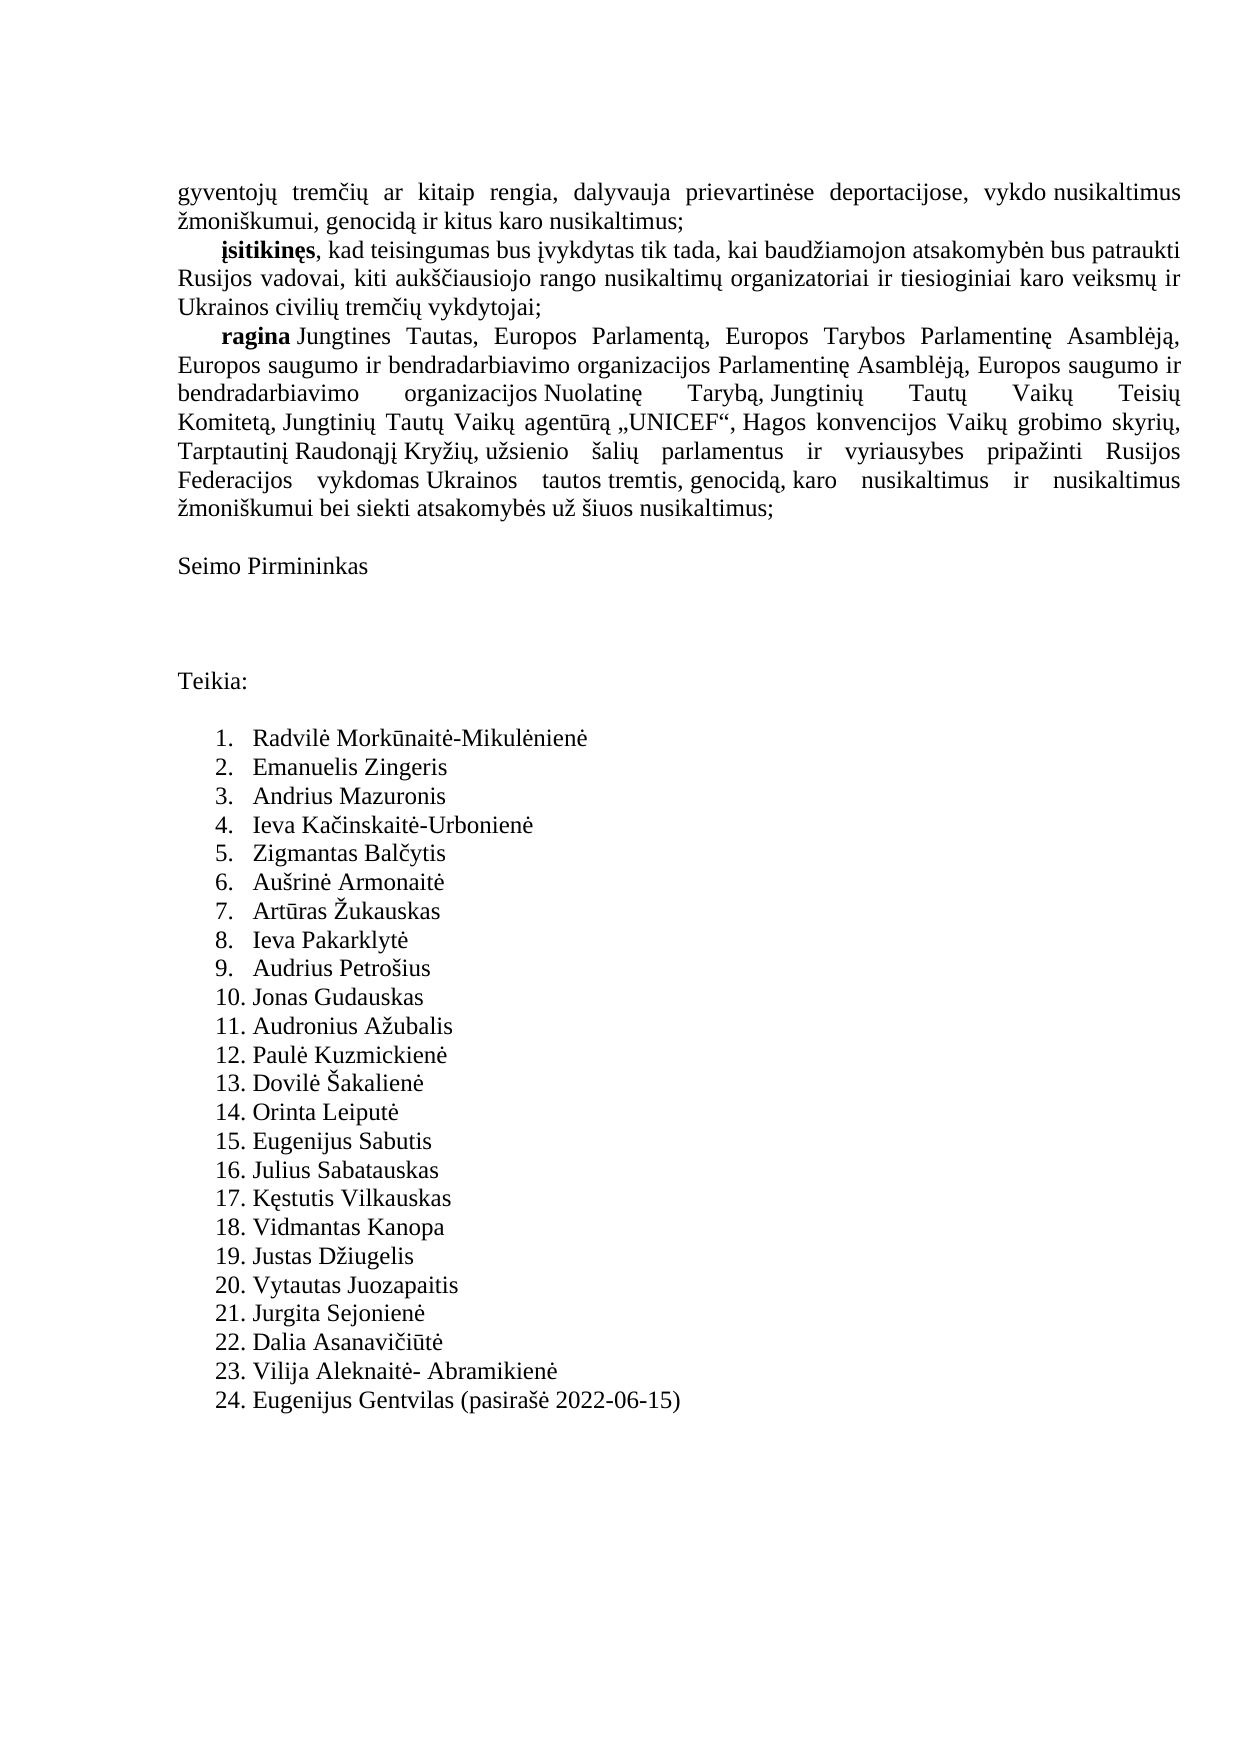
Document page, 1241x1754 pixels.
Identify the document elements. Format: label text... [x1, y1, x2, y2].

text 10. Jonas Gudauskas [215, 982, 1181, 1011]
text 18. Vidmantas Kanopa [215, 1212, 1181, 1241]
text Seimo Pirmininkas [177, 551, 1181, 580]
text 16. Julius Sabatauskas [215, 1155, 1181, 1183]
text gyventojų tremčių ar kitaip rengia, dalyvauja prievartinėse deportacijose, vykdo nusikaltimus žmoniškumui, genocidą ir kitus karo nusikaltimus; [177, 177, 1181, 235]
text 17. Kęstutis Vilkauskas [215, 1183, 1181, 1212]
text 1. Radvilė Morkūnaitė-Mikulėnienė [215, 723, 1181, 752]
text 13. Dovilė Šakalienė [215, 1068, 1181, 1097]
text 19. Justas Džiugelis [215, 1241, 1181, 1270]
text 2. Emanuelis Zingeris [215, 752, 1181, 781]
text 14. Orinta Leiputė [215, 1097, 1181, 1126]
text 7. Artūras Žukauskas [215, 896, 1181, 925]
text 24. Eugenijus Gentvilas (pasirašė 2022-06-15) [215, 1385, 1181, 1413]
text ragina Jungtines Tautas, Europos Parlamentą, Europos Tarybos Parlamentinę Asamblėją, Europos saugumo ir bendradarbiavimo organizacijos Parlamentinę Asamblėją, Europos saugumo ir bendradarbiavimo organizacijos Nuolatinę Tarybą, Jungtinių Tautų Vaikų Teisių Komitetą, Jungtinių Tautų Vaikų agentūrą „UNICEF“, Hagos konvencijos Vaikų grobimo skyrių, Tarptautinį Raudonąjį Kryžių, užsienio šalių parlamentus ir vyriausybes pripažinti Rusijos Federacijos vykdomas Ukrainos tautos tremtis, genocidą, karo nusikaltimus ir nusikaltimus žmoniškumui bei siekti atsakomybės už šiuos nusikaltimus; [177, 321, 1181, 522]
text 8. Ieva Pakarklytė [215, 925, 1181, 953]
text 9. Audrius Petrošius [215, 953, 1181, 982]
text 22. Dalia Asanavičiūtė [215, 1327, 1181, 1356]
text 6. Aušrinė Armonaitė [215, 867, 1181, 896]
text 20. Vytautas Juozapaitis [215, 1270, 1181, 1298]
text 5. Zigmantas Balčytis [215, 838, 1181, 867]
text 12. Paulė Kuzmickienė [215, 1040, 1181, 1068]
text 3. Andrius Mazuronis [215, 781, 1181, 810]
text Teikia: [177, 666, 1181, 695]
text 21. Jurgita Sejonienė [215, 1298, 1181, 1327]
text įsitikinęs, kad teisingumas bus įvykdytas tik tada, kai baudžiamojon atsakomybėn bus patraukti Rusijos vadovai, kiti aukščiausiojo rango nusikaltimų organizatoriai ir tiesioginiai karo veiksmų ir Ukrainos civilių tremčių vykdytojai; [177, 235, 1181, 321]
text 4. Ieva Kačinskaitė-Urbonienė [215, 810, 1181, 838]
text 11. Audronius Ažubalis [215, 1011, 1181, 1040]
text 15. Eugenijus Sabutis [215, 1126, 1181, 1155]
text 23. Vilija Aleknaitė- Abramikienė [215, 1356, 1181, 1385]
